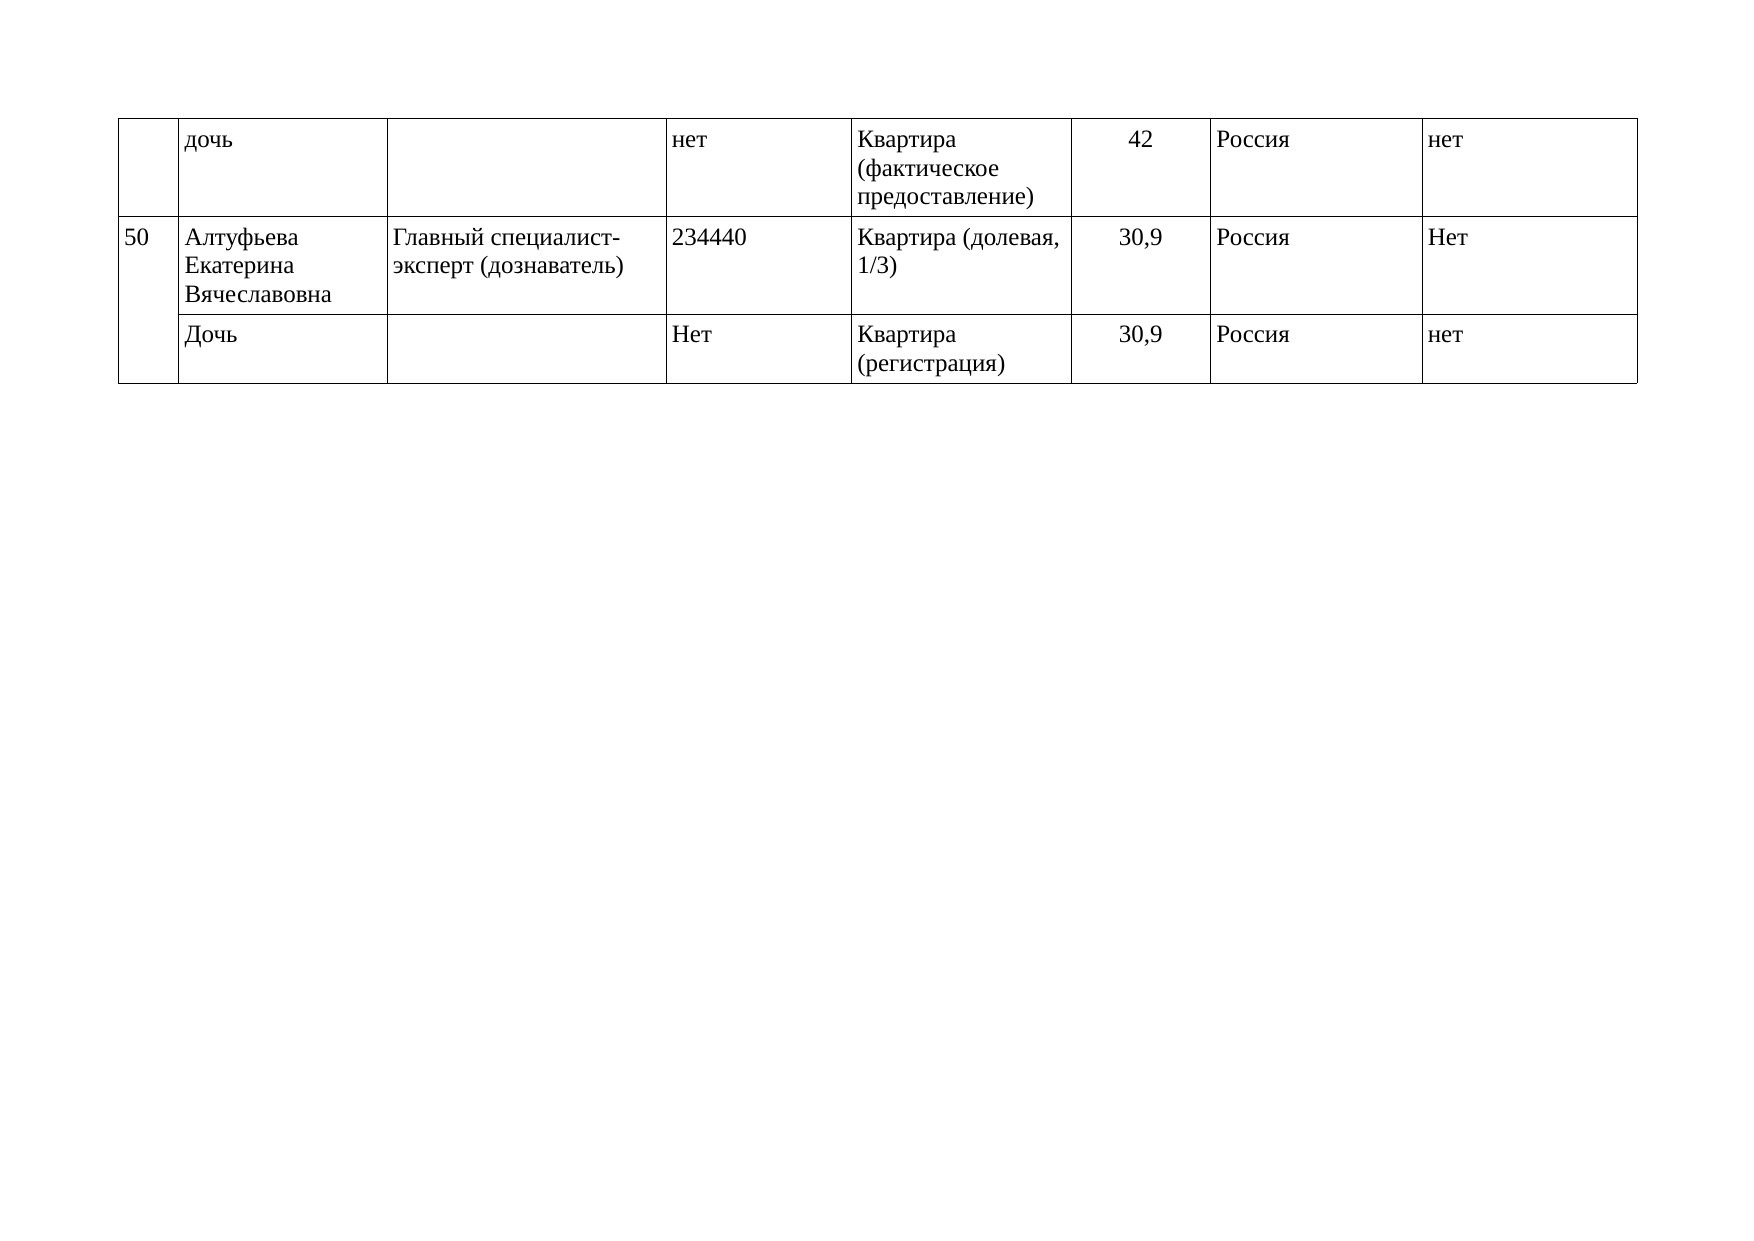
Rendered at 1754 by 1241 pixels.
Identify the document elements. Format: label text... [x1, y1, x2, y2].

table_cell [119, 119, 178, 216]
table_cell нет [1423, 315, 1637, 383]
table_cell Нет [1423, 217, 1637, 314]
table_cell 50 [119, 217, 178, 383]
table_cell Дочь [179, 315, 387, 383]
table_cell 30,9 [1072, 315, 1210, 383]
table_cell Россия [1211, 315, 1422, 383]
table_cell Нет [667, 315, 851, 383]
table_cell Квартира (регистрация) [852, 315, 1071, 383]
table_cell Квартира (фактическое предоставление) [852, 119, 1071, 216]
table_cell 234440 [667, 217, 851, 314]
table_cell Россия [1211, 119, 1422, 216]
table_cell Квартира (долевая, 1/3) [852, 217, 1071, 314]
table_cell Главный специалист-эксперт (дознаватель) [388, 217, 666, 314]
table_cell нет [1423, 119, 1637, 216]
table_cell нет [667, 119, 851, 216]
table_cell Алтуфьева Екатерина Вячеславовна [179, 217, 387, 314]
table_cell дочь [179, 119, 387, 216]
table_cell [388, 119, 666, 216]
table_cell Россия [1211, 217, 1422, 314]
table_cell 30,9 [1072, 217, 1210, 314]
table_cell 42 [1072, 119, 1210, 216]
table_cell [388, 315, 666, 383]
